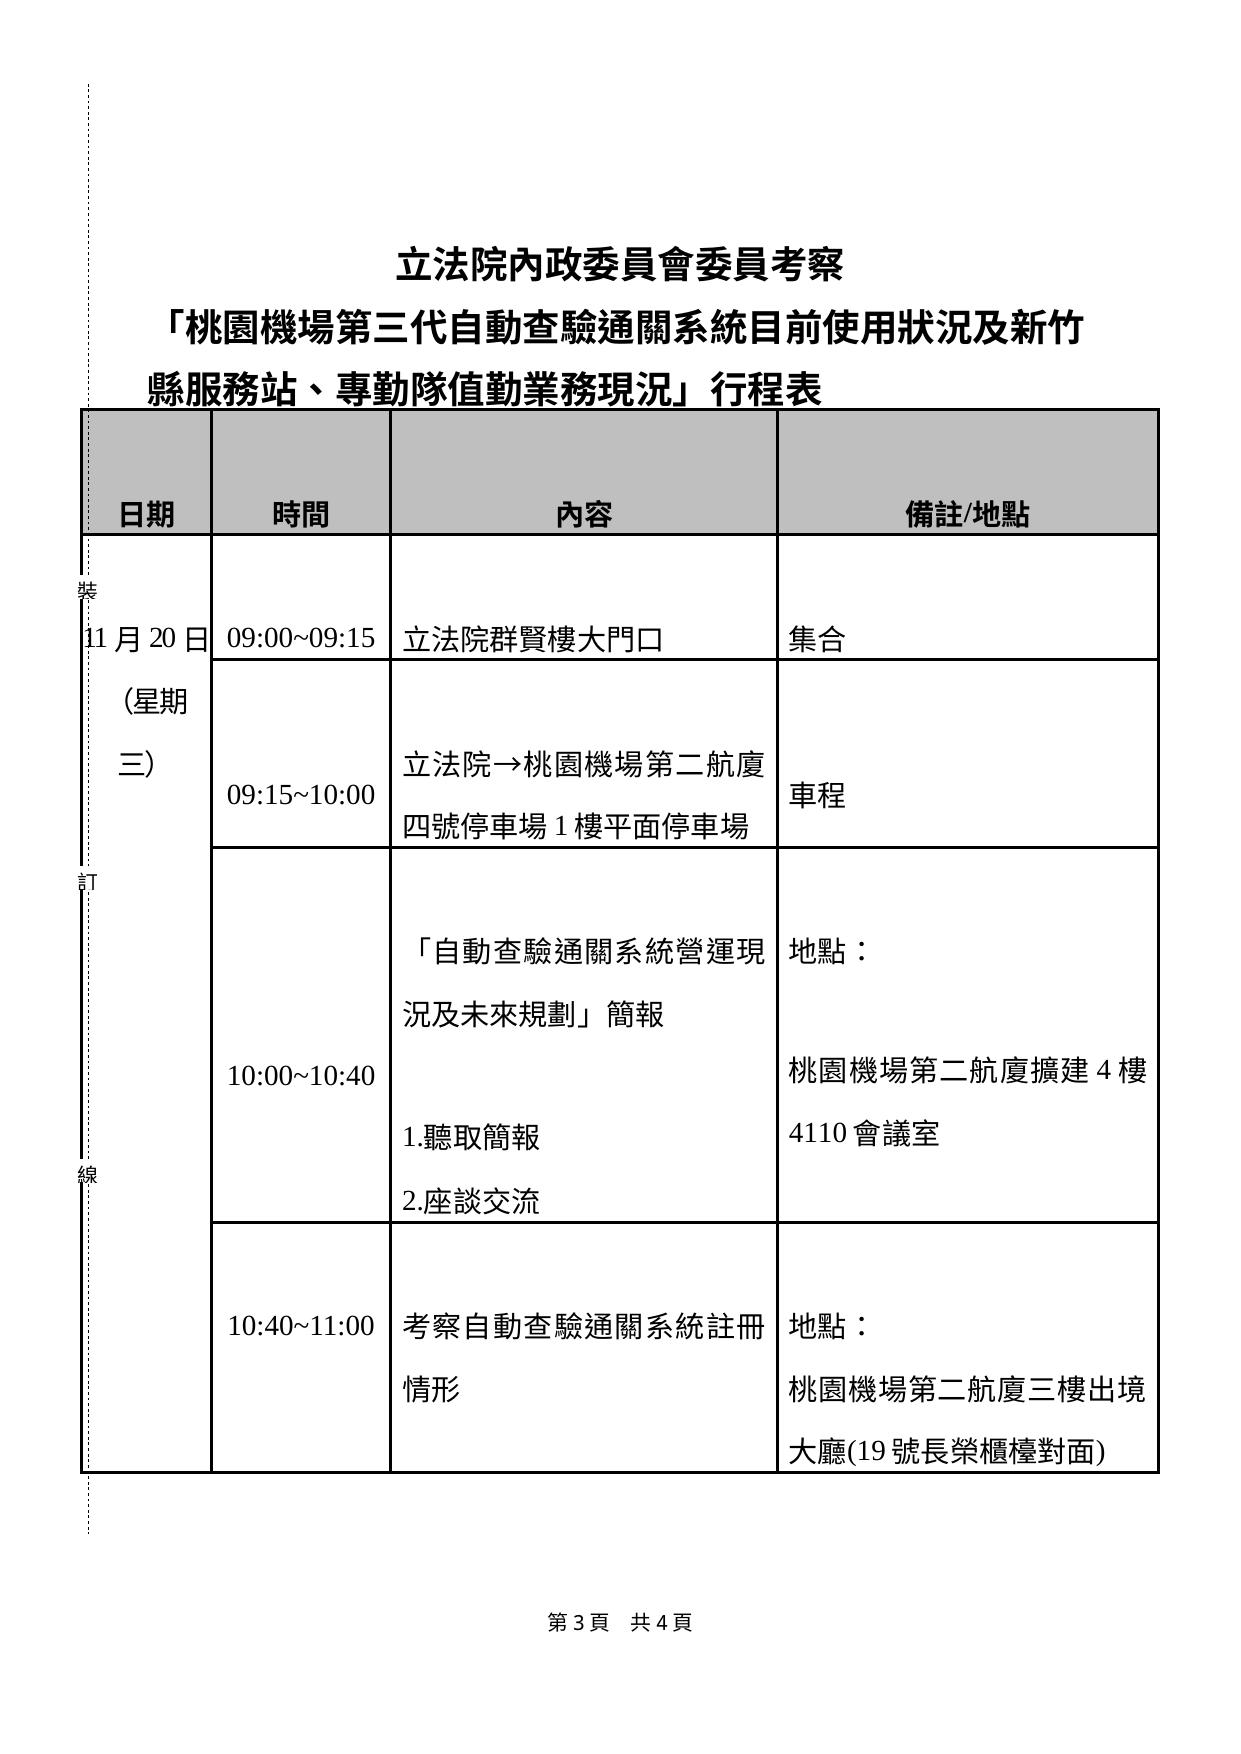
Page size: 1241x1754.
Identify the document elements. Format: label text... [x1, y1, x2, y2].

table_header 時間 [213, 411, 389, 533]
table_cell 09:00~09:15 [213, 536, 389, 658]
table_cell 地點： 桃園機場第二航廈三樓出境大廳(19號長榮櫃檯對面) [779, 1224, 1157, 1471]
table_cell 「自動查驗通關系統營運現況及未來規劃」簡報 1.聽取簡報 2.座談交流 [392, 849, 776, 1221]
text 立法院內政委員會委員考察 [148, 221, 1092, 283]
table_cell 10:00~10:40 [213, 849, 389, 1221]
table_cell 立法院群賢樓大門口 [392, 536, 776, 658]
table_header 備註/地點 [779, 411, 1157, 533]
table_cell 11月20日（星期三） [83, 536, 210, 1471]
table_header 內容 [392, 411, 776, 533]
table_cell 地點： 桃園機場第二航廈擴建4樓4110會議室 [779, 849, 1157, 1221]
table_cell 立法院→桃園機場第二航廈四號停車場1樓平面停車場 [392, 661, 776, 846]
table_cell 集合 [779, 536, 1157, 658]
table_cell 考察自動查驗通關系統註冊情形 [392, 1224, 776, 1471]
table_cell 車程 [779, 661, 1157, 846]
table_cell 10:40~11:00 [213, 1224, 389, 1471]
table_cell 09:15~10:00 [213, 661, 389, 846]
table_header 日期 [83, 411, 210, 533]
text 「桃園機場第三代自動查驗通關系統目前使用狀況及新竹縣服務站、專勤隊值勤業務現況」行程表 [148, 283, 1092, 408]
